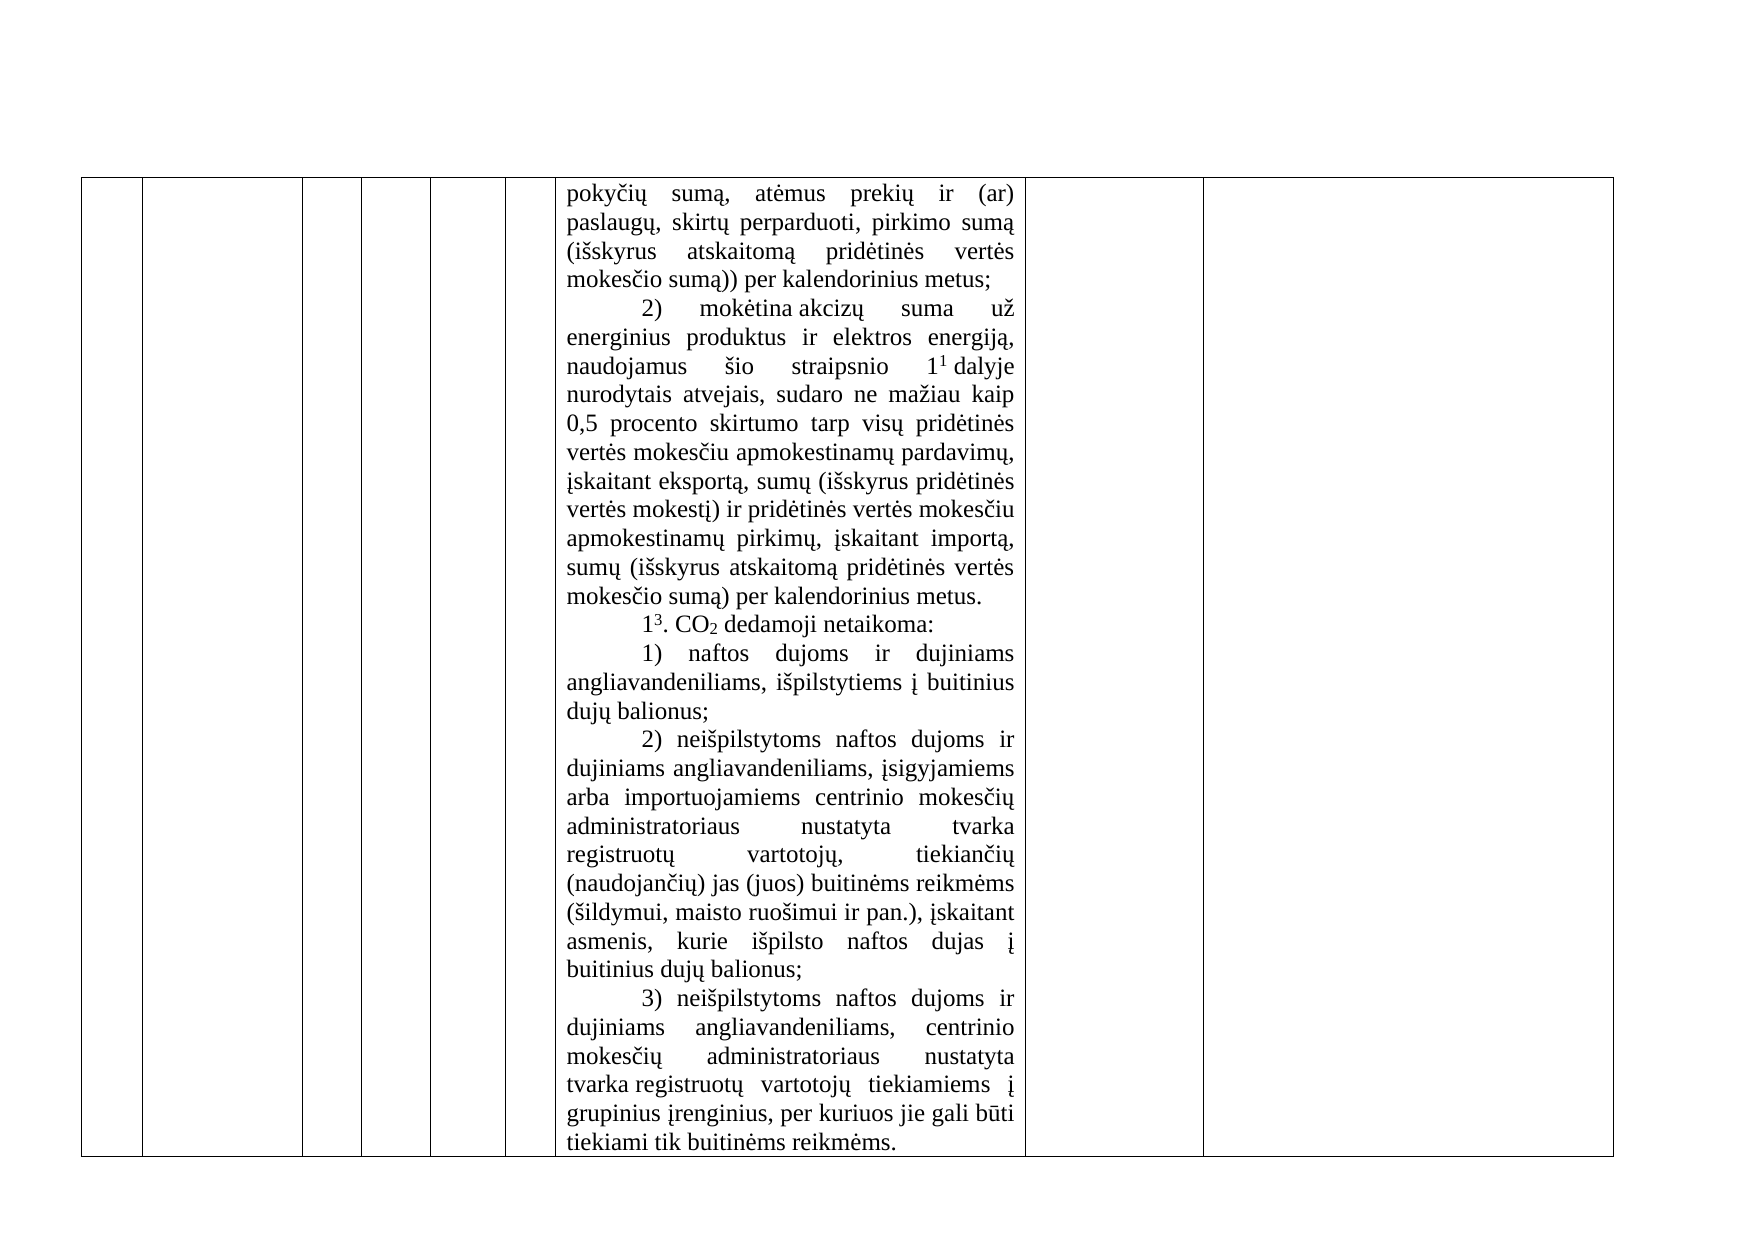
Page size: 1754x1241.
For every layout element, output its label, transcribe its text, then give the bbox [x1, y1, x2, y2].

table_cell [431, 178, 505, 1156]
table_cell [1026, 178, 1203, 1156]
table_cell pokyčių sumą, atėmus prekių ir (ar) paslaugų, skirtų perparduoti, pirkimo sumą (išskyrus atskaitomą pridėtinės vertės mokesčio sumą)) per kalendorinius metus; 2) mokėtina akcizų suma už energinius produktus ir elektros energiją, naudojamus šio straipsnio 11 dalyje nurodytais atvejais, sudaro ne mažiau kaip 0,5 procento skirtumo tarp visų pridėtinės vertės mokesčiu apmokestinamų pardavimų, įskaitant eksportą, sumų (išskyrus pridėtinės vertės mokestį) ir pridėtinės vertės mokesčiu apmokestinamų pirkimų, įskaitant importą, sumų (išskyrus atskaitomą pridėtinės vertės mokesčio sumą) per kalendorinius metus. 13. CO2 dedamoji netaikoma: 1) naftos dujoms ir dujiniams angliavandeniliams, išpilstytiems į buitinius dujų balionus; 2) neišpilstytoms naftos dujoms ir dujiniams angliavandeniliams, įsigyjamiems arba importuojamiems centrinio mokesčių administratoriaus nustatyta tvarka registruotų vartotojų, tiekiančių (naudojančių) jas (juos) buitinėms reikmėms (šildymui, maisto ruošimui ir pan.), įskaitant asmenis, kurie išpilsto naftos dujas į buitinius dujų balionus; 3) neišpilstytoms naftos dujoms ir dujiniams angliavandeniliams, centrinio mokesčių administratoriaus nustatyta tvarka registruotų vartotojų tiekiamiems į grupinius įrenginius, per kuriuos jie gali būti tiekiami tik buitinėms reikmėms. [556, 178, 1025, 1156]
table_cell [82, 178, 142, 1156]
table_cell [143, 178, 302, 1156]
table_cell [1204, 178, 1613, 1156]
table_cell [506, 178, 555, 1156]
table_cell [362, 178, 430, 1156]
table_cell [303, 178, 361, 1156]
